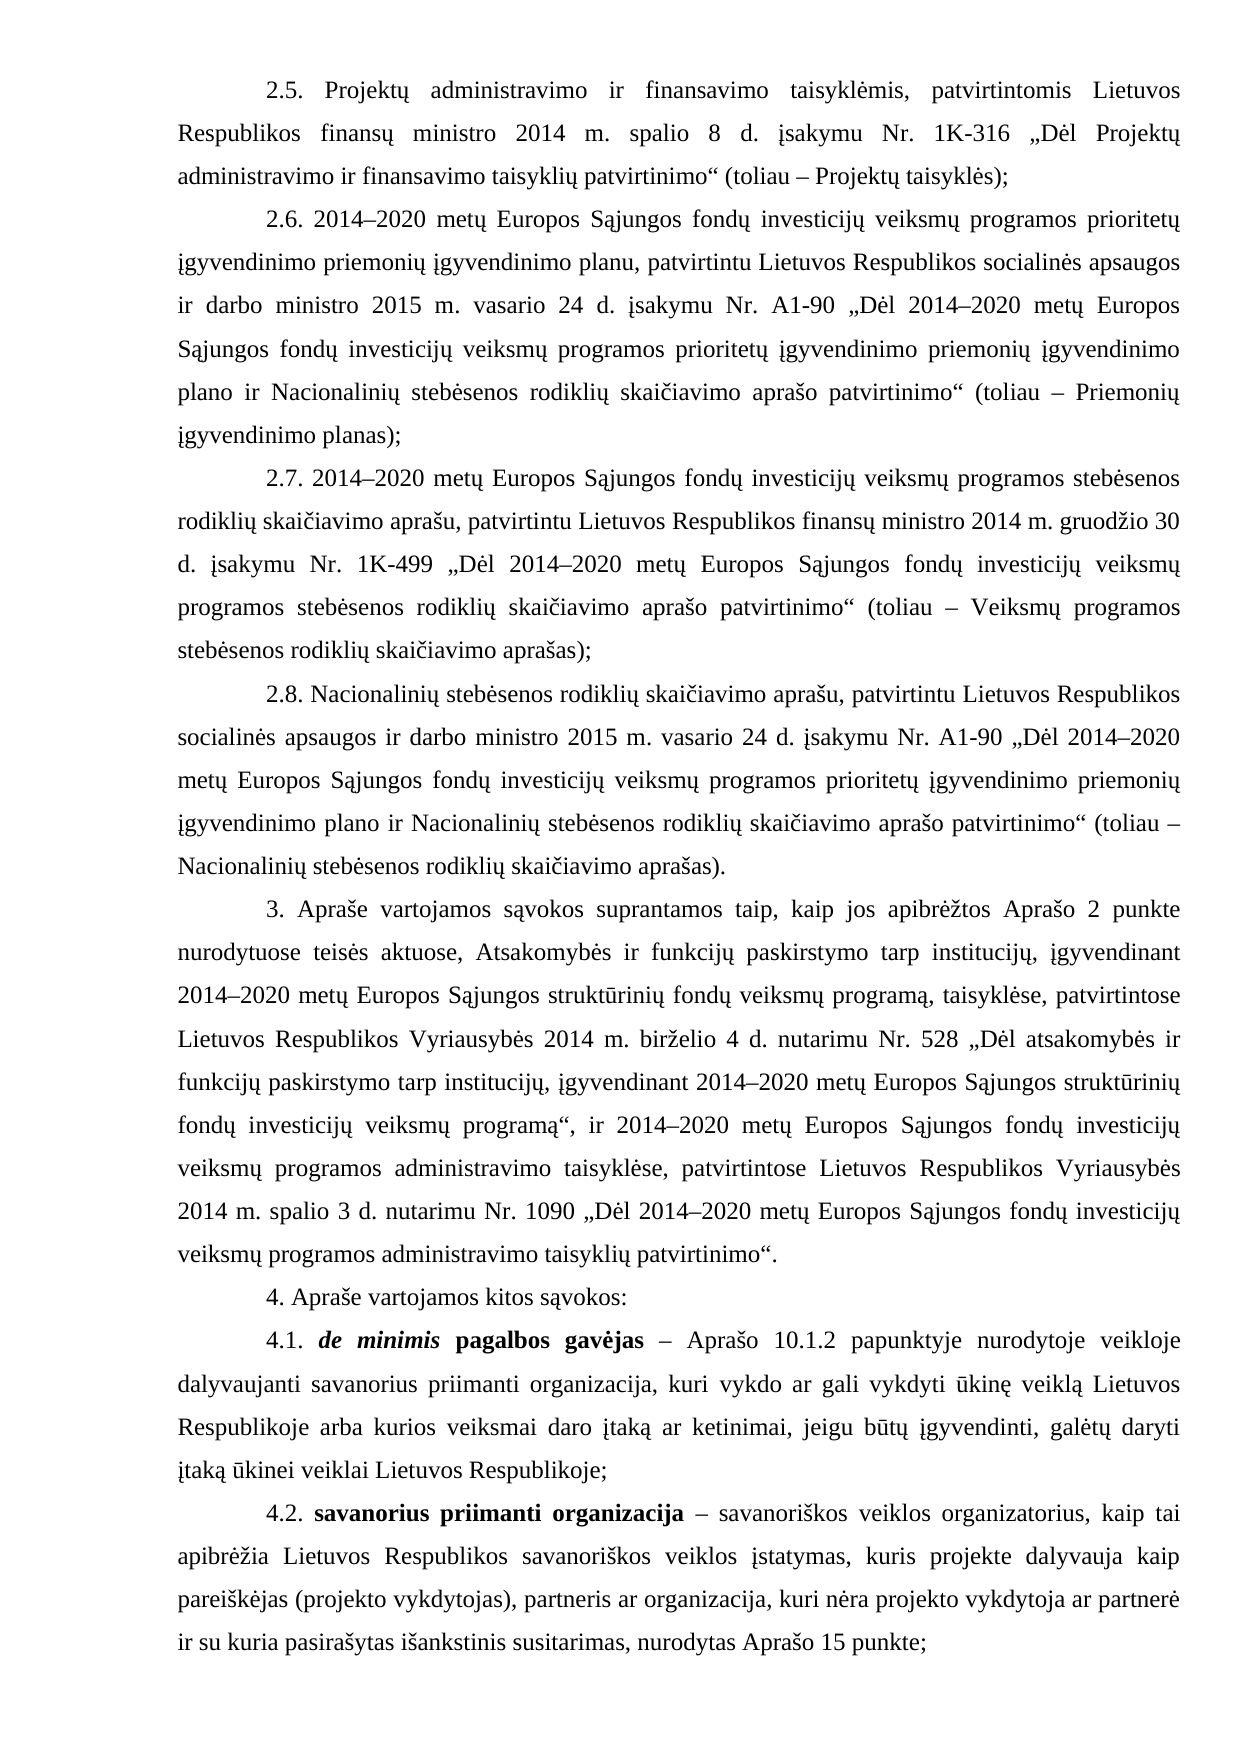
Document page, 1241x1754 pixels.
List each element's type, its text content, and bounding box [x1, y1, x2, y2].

text 2.5. Projektų administravimo ir finansavimo taisyklėmis, patvirtintomis Lietuvos Respublikos finansų ministro 2014 m. spalio 8 d. įsakymu Nr. 1K-316 „Dėl Projektų administravimo ir finansavimo taisyklių patvirtinimo“ (toliau – Projektų taisyklės); [177, 75, 1181, 190]
text 2.6. 2014–2020 metų Europos Sąjungos fondų investicijų veiksmų programos prioritetų įgyvendinimo priemonių įgyvendinimo planu, patvirtintu Lietuvos Respublikos socialinės apsaugos ir darbo ministro 2015 m. vasario 24 d. įsakymu Nr. A1-90 „Dėl 2014–2020 metų Europos Sąjungos fondų investicijų veiksmų programos prioritetų įgyvendinimo priemonių įgyvendinimo plano ir Nacionalinių stebėsenos rodiklių skaičiavimo aprašo patvirtinimo“ (toliau – Priemonių įgyvendinimo planas); [177, 204, 1181, 449]
text 4.1. de minimis pagalbos gavėjas – Aprašo 10.1.2 papunktyje nurodytoje veikloje dalyvaujanti savanorius priimanti organizacija, kuri vykdo ar gali vykdyti ūkinę veiklą Lietuvos Respublikoje arba kurios veiksmai daro įtaką ar ketinimai, jeigu būtų įgyvendinti, galėtų daryti įtaką ūkinei veiklai Lietuvos Respublikoje; [177, 1326, 1181, 1484]
text 4. Apraše vartojamos kitos sąvokos: [177, 1282, 1181, 1311]
text 2.7. 2014–2020 metų Europos Sąjungos fondų investicijų veiksmų programos stebėsenos rodiklių skaičiavimo aprašu, patvirtintu Lietuvos Respublikos finansų ministro 2014 m. gruodžio 30 d. įsakymu Nr. 1K-499 „Dėl 2014–2020 metų Europos Sąjungos fondų investicijų veiksmų programos stebėsenos rodiklių skaičiavimo aprašo patvirtinimo“ (toliau – Veiksmų programos stebėsenos rodiklių skaičiavimo aprašas); [177, 463, 1181, 664]
text 4.2. savanorius priimanti organizacija – savanoriškos veiklos organizatorius, kaip tai apibrėžia Lietuvos Respublikos savanoriškos veiklos įstatymas, kuris projekte dalyvauja kaip pareiškėjas (projekto vykdytojas), partneris ar organizacija, kuri nėra projekto vykdytoja ar partnerė ir su kuria pasirašytas išankstinis susitarimas, nurodytas Aprašo 15 punkte; [177, 1498, 1181, 1656]
text 2.8. Nacionalinių stebėsenos rodiklių skaičiavimo aprašu, patvirtintu Lietuvos Respublikos socialinės apsaugos ir darbo ministro 2015 m. vasario 24 d. įsakymu Nr. A1-90 „Dėl 2014–2020 metų Europos Sąjungos fondų investicijų veiksmų programos prioritetų įgyvendinimo priemonių įgyvendinimo plano ir Nacionalinių stebėsenos rodiklių skaičiavimo aprašo patvirtinimo“ (toliau – Nacionalinių stebėsenos rodiklių skaičiavimo aprašas). [177, 679, 1181, 880]
text 3. Apraše vartojamos sąvokos suprantamos taip, kaip jos apibrėžtos Aprašo 2 punkte nurodytuose teisės aktuose, Atsakomybės ir funkcijų paskirstymo tarp institucijų, įgyvendinant 2014–2020 metų Europos Sąjungos struktūrinių fondų veiksmų programą, taisyklėse, patvirtintose Lietuvos Respublikos Vyriausybės 2014 m. birželio 4 d. nutarimu Nr. 528 „Dėl atsakomybės ir funkcijų paskirstymo tarp institucijų, įgyvendinant 2014–2020 metų Europos Sąjungos struktūrinių fondų investicijų veiksmų programą“, ir 2014–2020 metų Europos Sąjungos fondų investicijų veiksmų programos administravimo taisyklėse, patvirtintose Lietuvos Respublikos Vyriausybės 2014 m. spalio 3 d. nutarimu Nr. 1090 „Dėl 2014–2020 metų Europos Sąjungos fondų investicijų veiksmų programos administravimo taisyklių patvirtinimo“. [177, 894, 1181, 1268]
